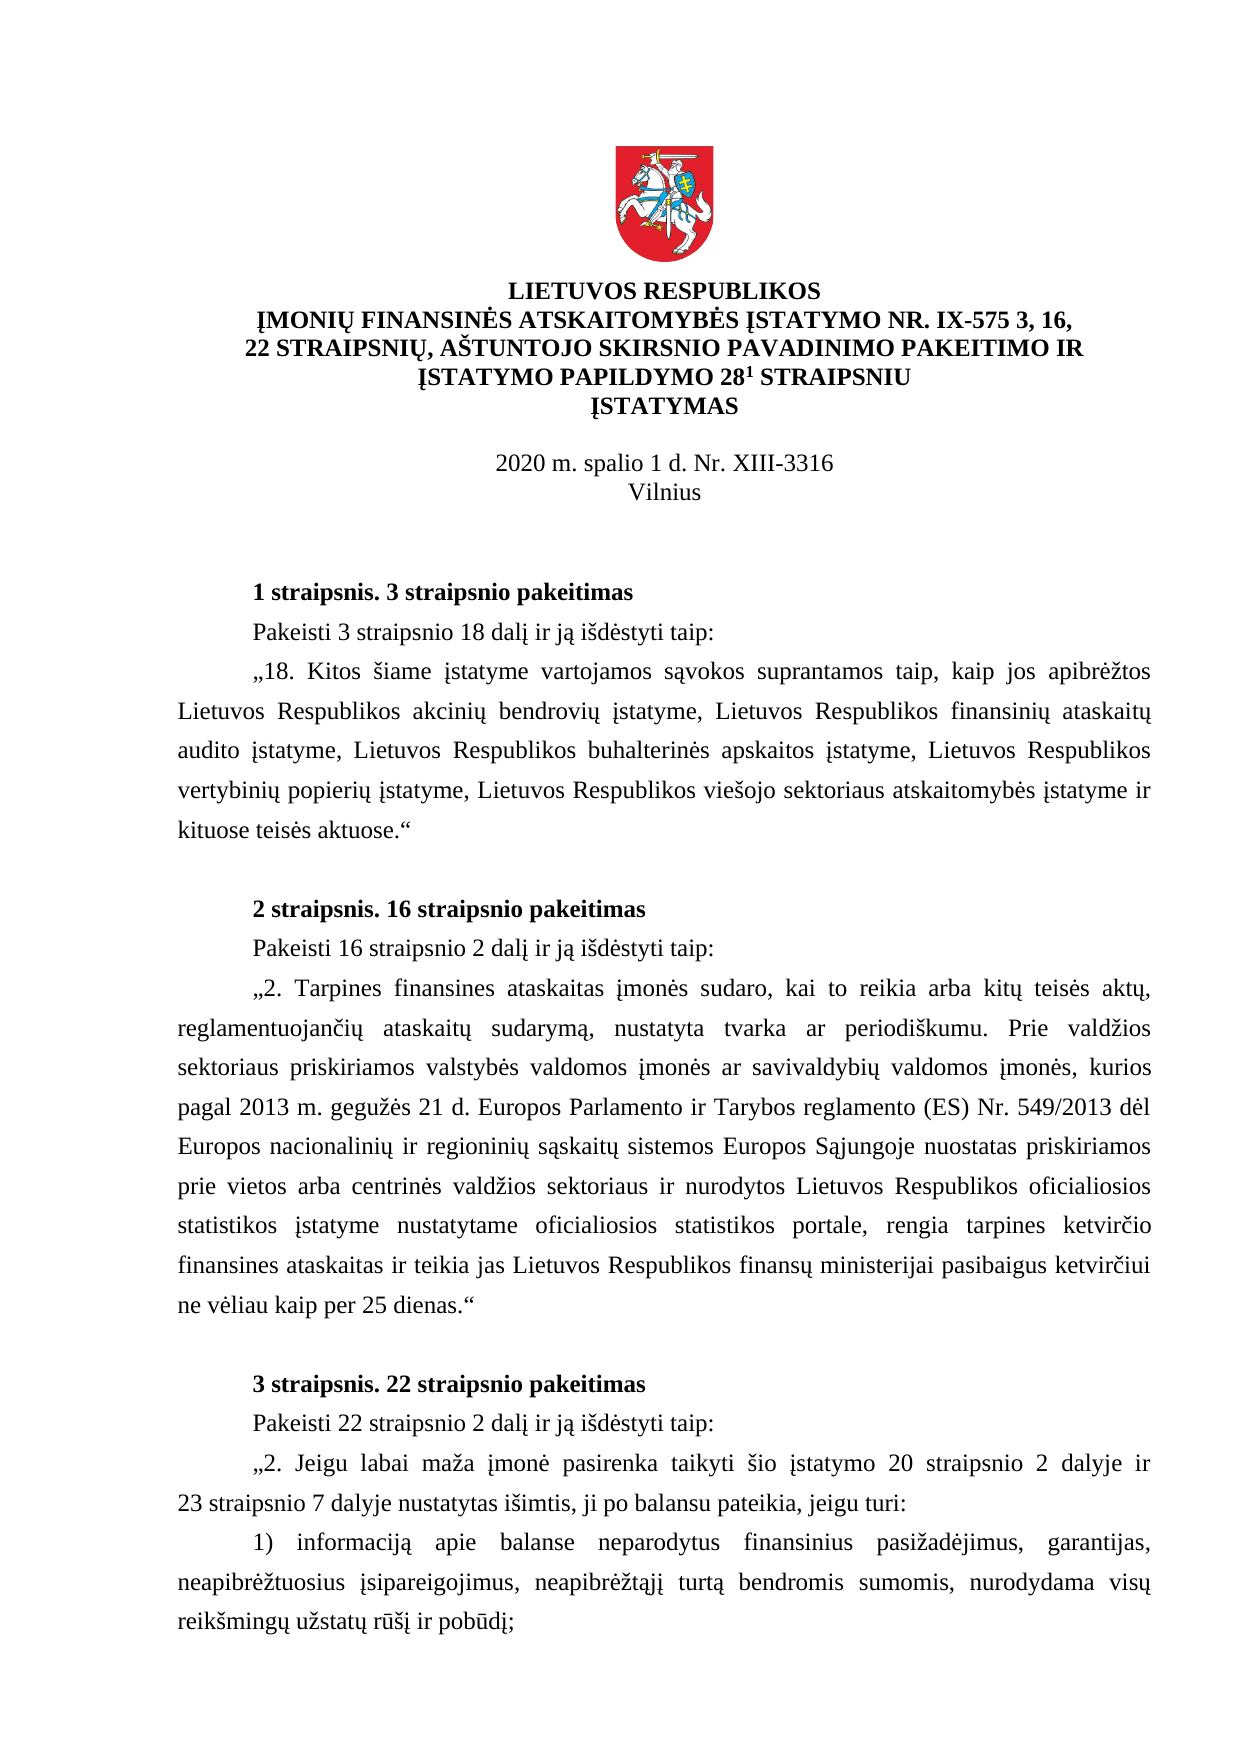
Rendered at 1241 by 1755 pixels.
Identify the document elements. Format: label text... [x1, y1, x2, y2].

text Vilnius [177, 477, 1152, 506]
text 1 straipsnis. 3 straipsnio pakeitimas [177, 566, 1152, 606]
text ĮSTATYMAS [177, 391, 1152, 420]
text 3 straipsnis. 22 straipsnio pakeitimas [177, 1358, 1152, 1398]
text ĮMONIŲ FINANSINĖS ATSKAITOMYBĖS ĮSTATYMO NR. IX-575 3, 16, 22 STRAIPSNIŲ, AŠTUNTOJO SKIRSNIO PAVADINIMO PAKEITIMO IR ĮSTATYMO PAPILDYMO 281 STRAIPSNIU [177, 305, 1152, 391]
text „2. Tarpines finansines ataskaitas įmonės sudaro, kai to reikia arba kitų teisės aktų, reglamentuojančių ataskaitų sudarymą, nustatyta tvarka ar periodiškumu. Prie valdžios sektoriaus priskiriamos valstybės valdomos įmonės ar savivaldybių valdomos įmonės, kurios pagal 2013 m. gegužės 21 d. Europos Parlamento ir Tarybos reglamento (ES) Nr. 549/2013 dėl Europos nacionalinių ir regioninių sąskaitų sistemos Europos Sąjungoje nuostatas priskiriamos prie vietos arba centrinės valdžios sektoriaus ir nurodytos Lietuvos Respublikos oficialiosios statistikos įstatyme nustatytame oficialiosios statistikos portale, rengia tarpines ketvirčio finansines ataskaitas ir teikia jas Lietuvos Respublikos finansų ministerijai pasibaigus ketvirčiui ne vėliau kaip per 25 dienas.“ [177, 962, 1152, 1318]
text 1) informaciją apie balanse neparodytus finansinius pasižadėjimus, garantijas, neapibrėžtuosius įsipareigojimus, neapibrėžtąjį turtą bendromis sumomis, nurodydama visų reikšmingų užstatų rūšį ir pobūdį; [177, 1516, 1152, 1635]
text 2020 m. spalio 1 d. Nr. XIII-3316 [177, 448, 1152, 477]
text Pakeisti 16 straipsnio 2 dalį ir ją išdėstyti taip: [177, 923, 1152, 962]
text LIETUVOS RESPUBLIKOS [177, 276, 1152, 305]
text Pakeisti 3 straipsnio 18 dalį ir ją išdėstyti taip: [177, 606, 1152, 646]
text Pakeisti 22 straipsnio 2 dalį ir ją išdėstyti taip: [177, 1398, 1152, 1437]
text „18. Kitos šiame įstatyme vartojamos sąvokos suprantamos taip, kaip jos apibrėžtos Lietuvos Respublikos akcinių bendrovių įstatyme, Lietuvos Respublikos finansinių ataskaitų audito įstatyme, Lietuvos Respublikos buhalterinės apskaitos įstatyme, Lietuvos Respublikos vertybinių popierių įstatyme, Lietuvos Respublikos viešojo sektoriaus atskaitomybės įstatyme ir kituose teisės aktuose.“ [177, 646, 1152, 843]
text „2. Jeigu labai maža įmonė pasirenka taikyti šio įstatymo 20 straipsnio 2 dalyje ir 23 straipsnio 7 dalyje nustatytas išimtis, ji po balansu pateikia, jeigu turi: [177, 1437, 1152, 1516]
text 2 straipsnis. 16 straipsnio pakeitimas [177, 883, 1152, 923]
